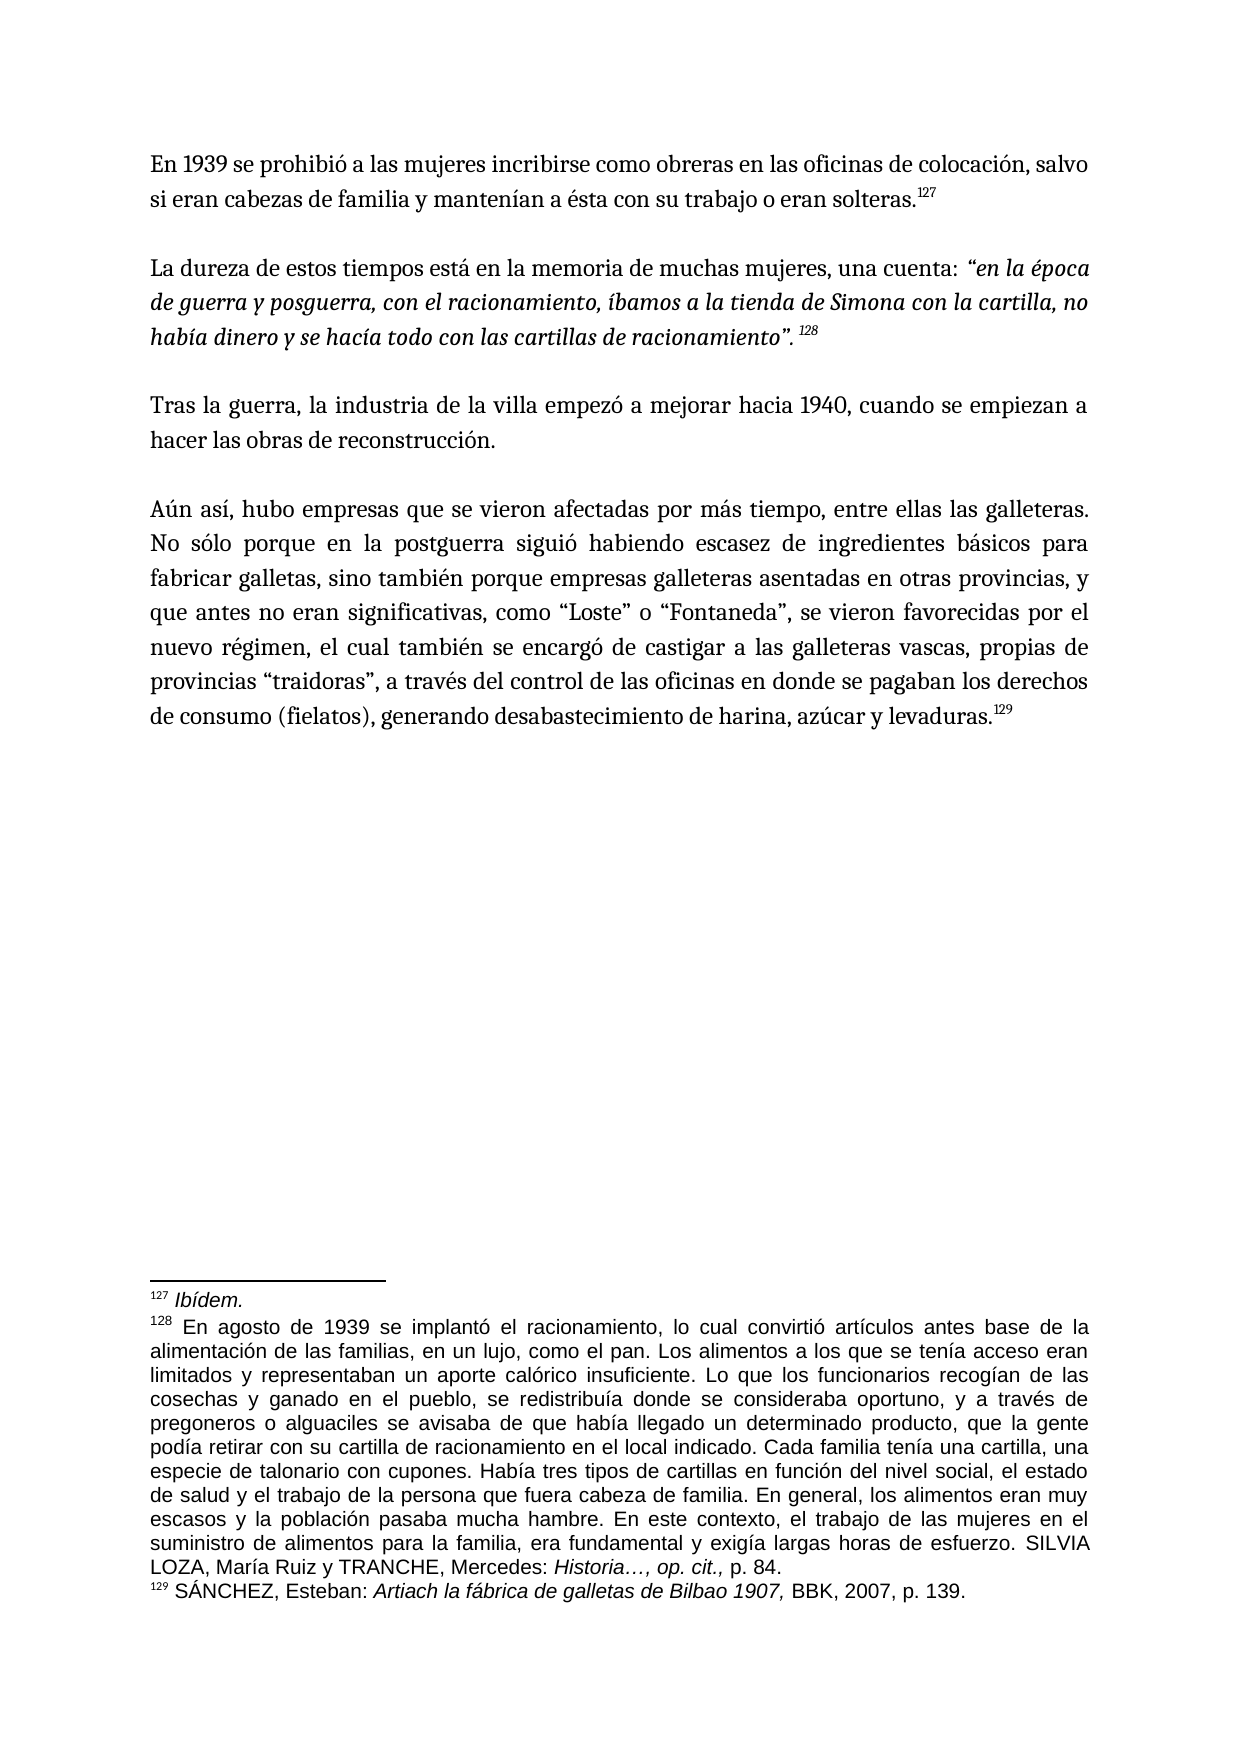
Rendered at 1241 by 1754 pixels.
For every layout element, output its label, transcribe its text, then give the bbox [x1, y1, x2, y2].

text En agosto de 1939 se implantó el racionamiento, lo cual convirtió artículos antes base de la alimentación de las familias, en un lujo, como el pan. Los alimentos a los que se tenía acceso eran limitados y representaban un aporte calórico insuficiente. Lo que los funcionarios recogían de las cosechas y ganado en el pueblo, se redistribuía donde se consideraba oportuno, y a través de pregoneros o alguaciles se avisaba de que había llegado un determinado producto, que la gente podía retirar con su cartilla de racionamiento en el local indicado. Cada familia tenía una cartilla, una especie de talonario con cupones. Había tres tipos de cartillas en función del nivel social, el estado de salud y el trabajo de la persona que fuera cabeza de familia. En general, los alimentos eran muy escasos y la población pasaba mucha hambre. En este contexto, el trabajo de las mujeres en el suministro de alimentos para la familia, era fundamental y exigía largas horas de esfuerzo. SILVIA LOZA, María Ruiz y TRANCHE, Mercedes: Historia…, op. cit., p. 84. [150, 1313, 1090, 1578]
text La dureza de estos tiempos está en la memoria de muchas mujeres, una cuenta: “en la época de guerra y posguerra, con el racionamiento, íbamos a la tienda de Simona con la cartilla, no había dinero y se hacía todo con las cartillas de racionamiento”. [150, 253, 1090, 351]
text Tras la guerra, la industria de la villa empezó a mejorar hacia 1940, cuando se empiezan a hacer las obras de reconstrucción. [150, 391, 1090, 454]
text En 1939 se prohibió a las mujeres incribirse como obreras en las oficinas de colocación, salvo si eran cabezas de familia y mantenían a ésta con su trabajo o eran solteras. [150, 150, 1090, 213]
text Aún así, hubo empresas que se vieron afectadas por más tiempo, entre ellas las galleteras. No sólo porque en la postguerra siguió habiendo escasez de ingredientes básicos para fabricar galletas, sino también porque empresas galleteras asentadas en otras provincias, y que antes no eran significativas, como “Loste” o “Fontaneda”, se vieron favorecidas por el nuevo régimen, el cual también se encargó de castigar a las galleteras vascas, propias de provincias “traidoras”, a través del control de las oficinas en donde se pagaban los derechos de consumo (fielatos), generando desabastecimiento de harina, azúcar y levaduras. [150, 495, 1090, 730]
text SÁNCHEZ, Esteban: Artiach la fábrica de galletas de Bilbao 1907, BBK, 2007, p. 139. [150, 1578, 1090, 1604]
text Ibídem. [150, 1287, 1090, 1313]
